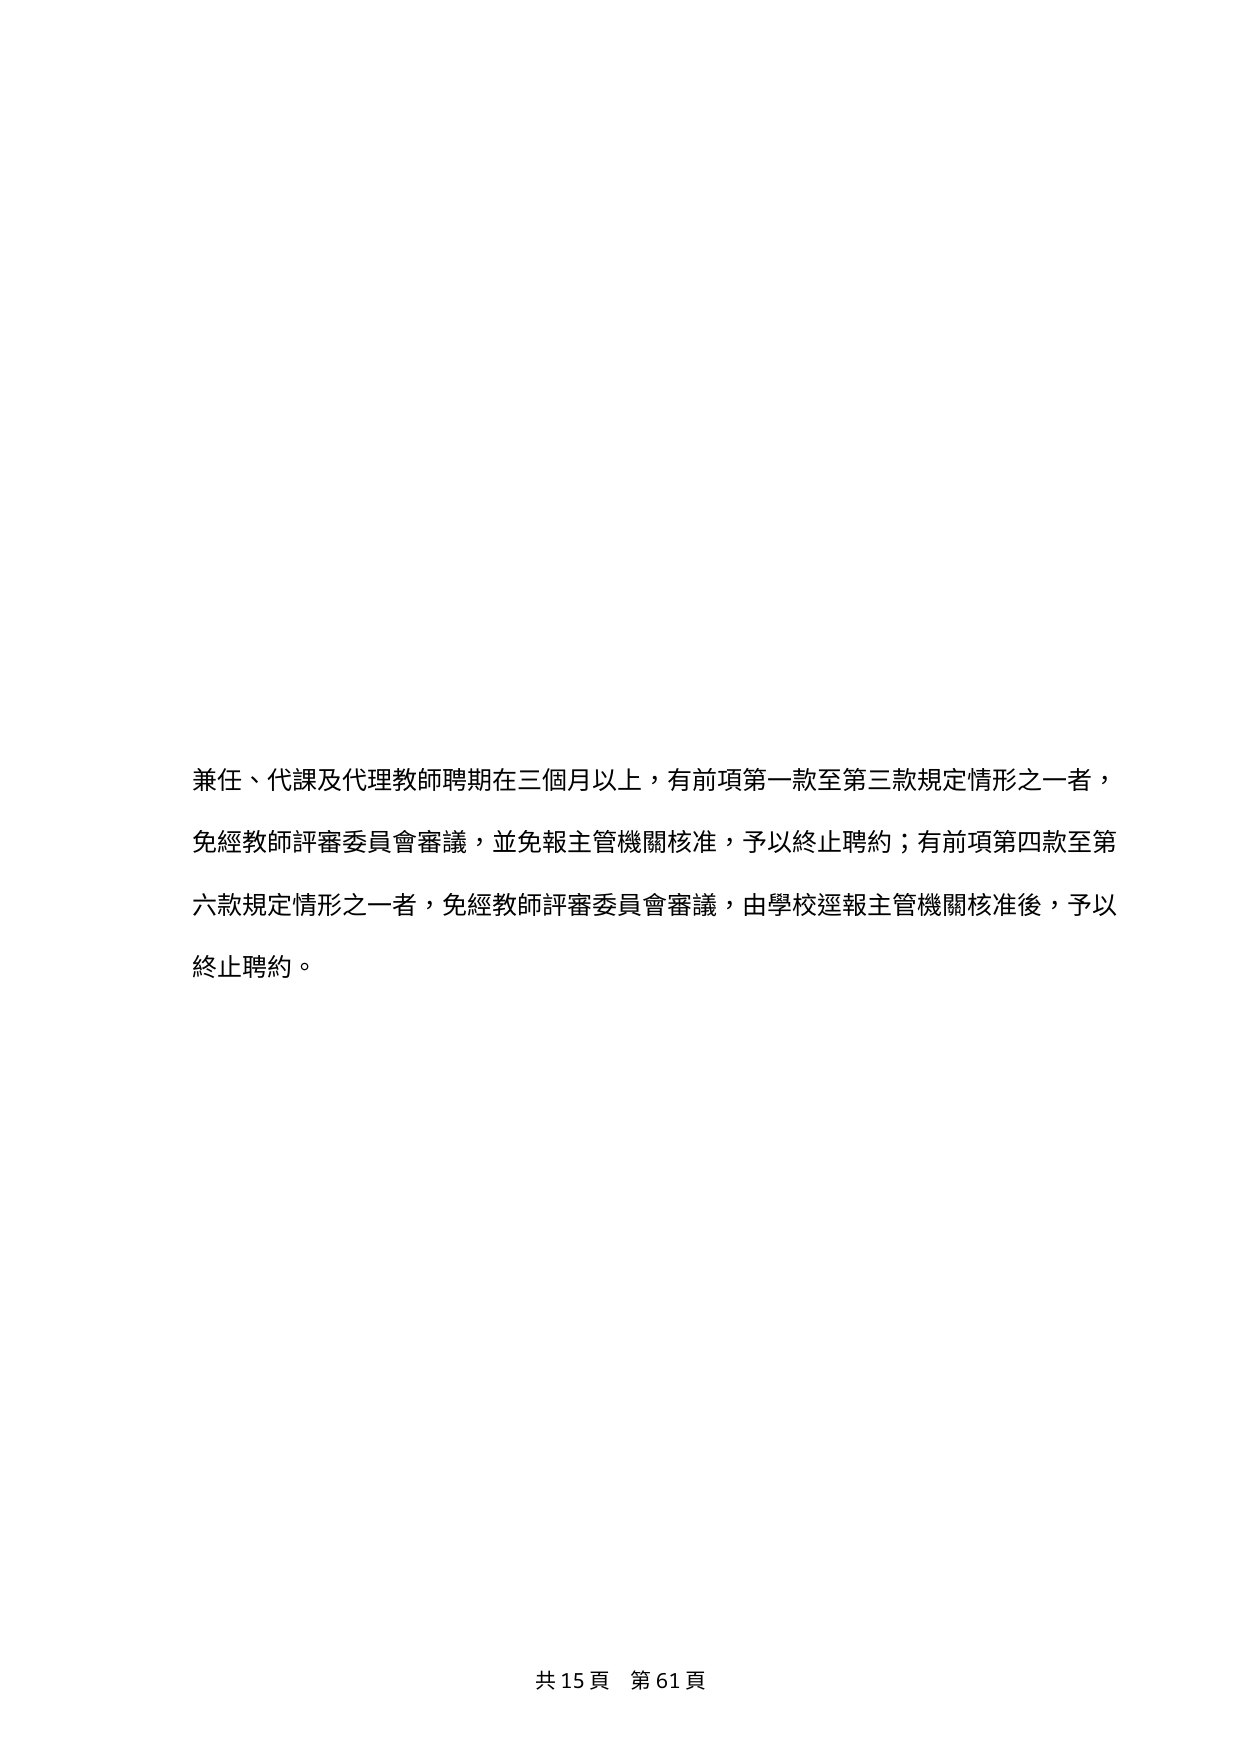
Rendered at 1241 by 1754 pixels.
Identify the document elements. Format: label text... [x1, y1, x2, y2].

text 兼任、代課及代理教師聘期在三個月以上，有前項第一款至第三款規定情形之一者，免經教師評審委員會審議，並免報主管機關核准，予以終止聘約；有前項第四款至第六款規定情形之一者，免經教師評審委員會審議，由學校逕報主管機關核准後，予以終止聘約。 [192, 737, 1122, 987]
